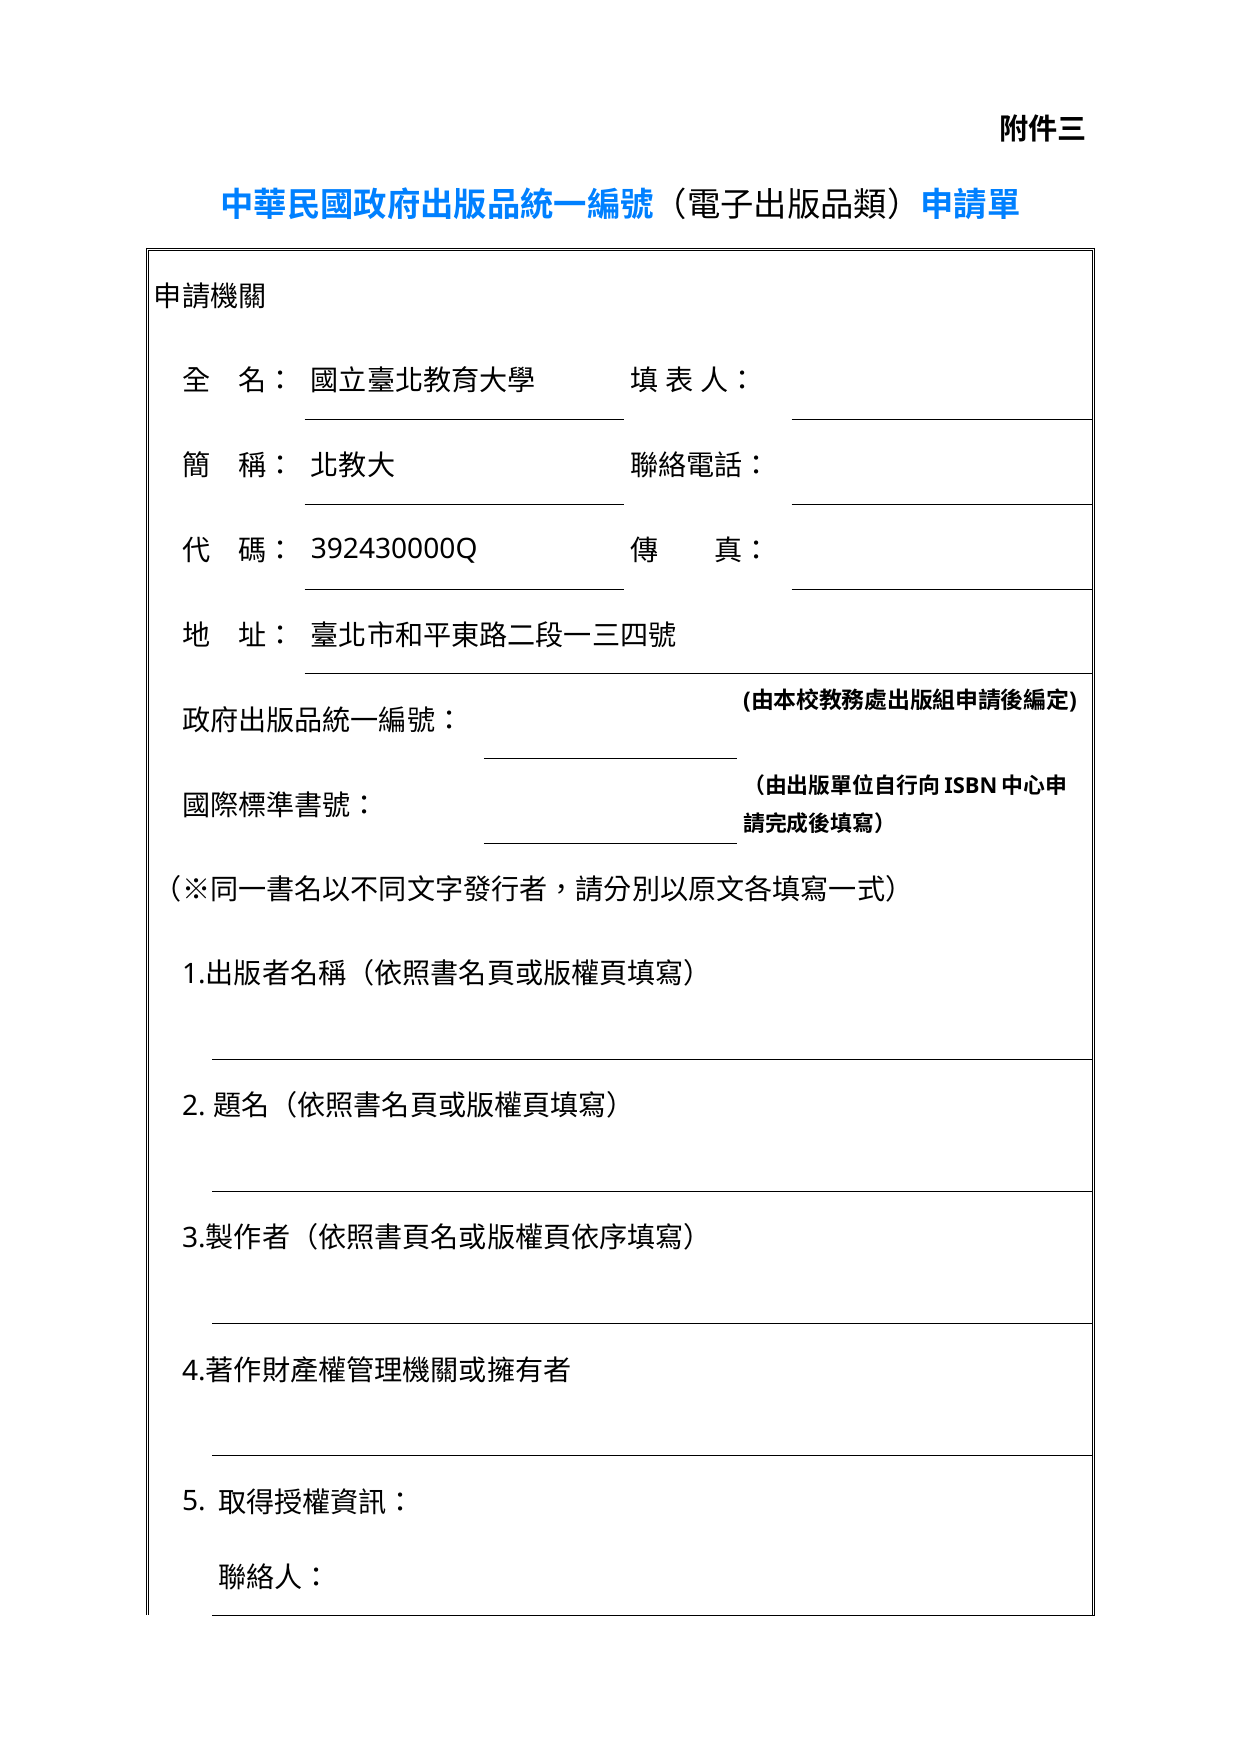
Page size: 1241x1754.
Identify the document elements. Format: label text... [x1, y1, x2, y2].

table_cell [484, 759, 737, 843]
table_cell 填 表 人： [624, 335, 792, 419]
table_cell 地 址： [149, 589, 304, 673]
table_cell [149, 1144, 212, 1191]
table_cell [212, 1012, 1092, 1059]
table_cell 3.製作者（依照書頁名或版權頁依序填寫） [149, 1191, 1092, 1276]
table_header 申請機關 [149, 251, 1092, 335]
table_cell 北教大 [305, 420, 624, 503]
table_cell [149, 1408, 212, 1455]
table_cell 代 碼： [149, 504, 304, 588]
table_cell 政府出版品統一編號： [149, 673, 484, 758]
table_cell 傳 真： [624, 504, 792, 588]
table_cell 4.著作財產權管理機關或擁有者 [149, 1323, 1092, 1408]
table_cell [212, 1408, 1092, 1455]
text 中華民國政府出版品統一編號（電子出版品類）申請單 [153, 164, 1087, 239]
table_cell 聯絡電話： [624, 419, 792, 503]
table_cell （由出版單位自行向ISBN中心申請完成後填寫） [737, 758, 1092, 843]
table_cell 1.出版者名稱（依照書名頁或版權頁填寫） [149, 928, 1092, 1012]
table_cell 國立臺北教育大學 [305, 335, 624, 419]
table_cell [212, 1276, 1092, 1323]
table_cell [149, 1012, 212, 1059]
table_cell 臺北市和平東路二段一三四號 [305, 589, 1092, 673]
table_cell [212, 1144, 1092, 1191]
table_cell [484, 674, 737, 758]
table_cell [149, 1276, 212, 1323]
table_cell 5. [149, 1455, 212, 1615]
table_cell 國際標準書號： [149, 758, 484, 843]
table_cell 全 名： [149, 335, 304, 419]
table_cell （※同一書名以不同文字發行者，請分別以原文各填寫一式） [149, 843, 1092, 928]
text 附件三 [153, 89, 1087, 164]
table_cell [792, 505, 1092, 588]
table_cell [792, 335, 1092, 419]
table_cell 392430000Q [305, 505, 624, 588]
table_cell [792, 420, 1092, 503]
table_cell 取得授權資訊： 聯絡人： [212, 1456, 1092, 1615]
table_cell 簡 稱： [149, 419, 304, 503]
table_cell (由本校教務處出版組申請後編定) [737, 674, 1092, 758]
table_cell 2. 題名（依照書名頁或版權頁填寫） [149, 1059, 1092, 1144]
